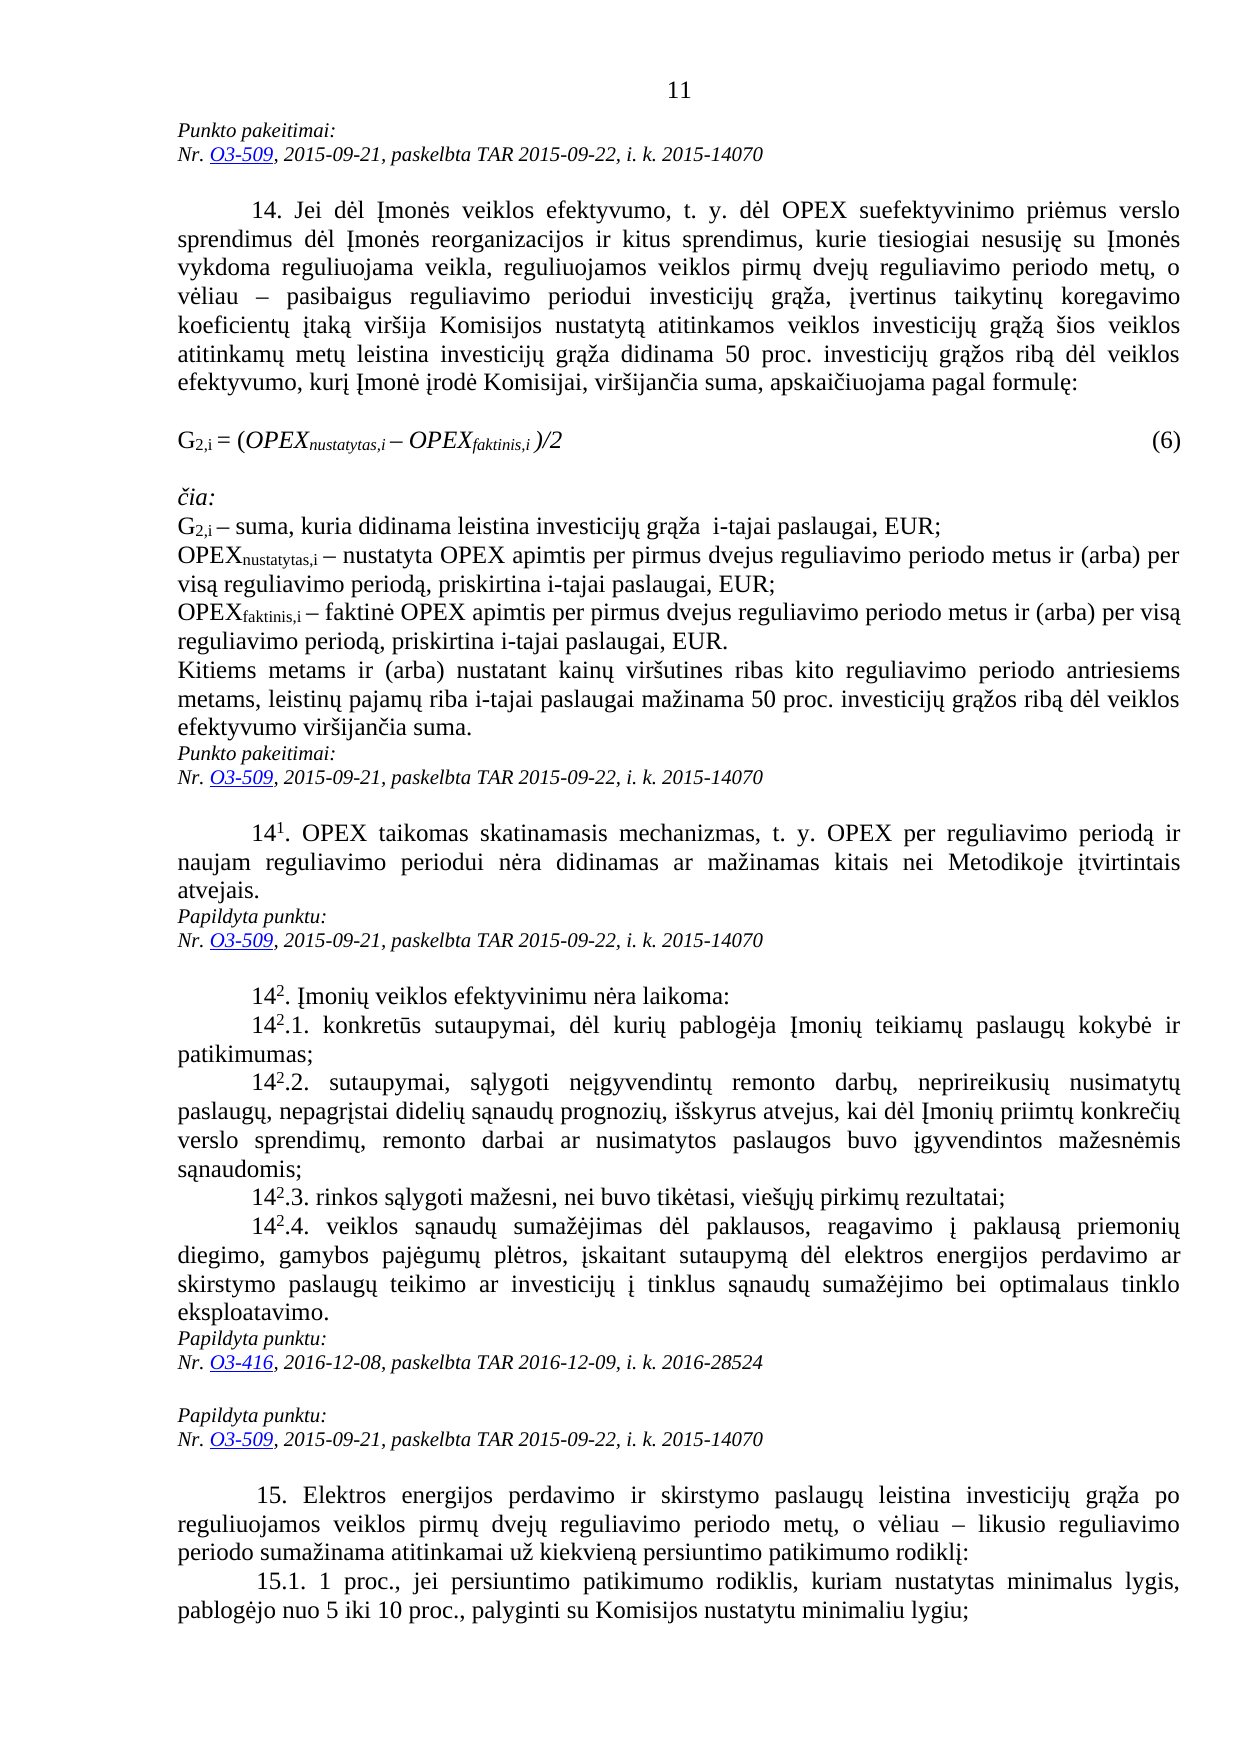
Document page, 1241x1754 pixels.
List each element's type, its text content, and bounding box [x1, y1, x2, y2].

text Punkto pakeitimai: [177, 741, 1181, 765]
text 14. Jei dėl Įmonės veiklos efektyvumo, t. y. dėl OPEX suefektyvinimo priėmus verslo sprendimus dėl Įmonės reorganizacijos ir kitus sprendimus, kurie tiesiogiai nesusiję su Įmonės vykdoma reguliuojama veikla, reguliuojamos veiklos pirmų dvejų reguliavimo periodo metų, o vėliau – pasibaigus reguliavimo periodui investicijų grąža, įvertinus taikytinų koregavimo koeficientų įtaką viršija Komisijos nustatytą atitinkamos veiklos investicijų grąžą šios veiklos atitinkamų metų leistina investicijų grąža didinama 50 proc. investicijų grąžos ribą dėl veiklos efektyvumo, kurį Įmonė įrodė Komisijai, viršijančia suma, apskaičiuojama pagal formulę: [177, 195, 1181, 396]
text G2,i – suma, kuria didinama leistina investicijų grąža i-tajai paslaugai, EUR; [177, 511, 1181, 540]
text Nr. O3-509, 2015-09-21, paskelbta TAR 2015-09-22, i. k. 2015-14070 [177, 765, 1181, 789]
text 142.2. sutaupymai, sąlygoti neįgyvendintų remonto darbų, neprireikusių nusimatytų paslaugų, nepagrįstai didelių sąnaudų prognozių, išskyrus atvejus, kai dėl Įmonių priimtų konkrečių verslo sprendimų, remonto darbai ar nusimatytos paslaugos buvo įgyvendintos mažesnėmis sąnaudomis; [177, 1067, 1181, 1182]
text Nr. O3-509, 2015-09-21, paskelbta TAR 2015-09-22, i. k. 2015-14070 [177, 1427, 1181, 1451]
text 142.3. rinkos sąlygoti mažesni, nei buvo tikėtasi, viešųjų pirkimų rezultatai; [177, 1182, 1181, 1211]
text čia: [177, 482, 1181, 511]
text 142. Įmonių veiklos efektyvinimu nėra laikoma: [177, 981, 1181, 1010]
text 15.1. 1 proc., jei persiuntimo patikimumo rodiklis, kuriam nustatytas minimalus lygis, pablogėjo nuo 5 iki 10 proc., palyginti su Komisijos nustatytu minimaliu lygiu; [177, 1566, 1181, 1624]
text OPEXnustatytas,i – nustatyta OPEX apimtis per pirmus dvejus reguliavimo periodo metus ir (arba) per visą reguliavimo periodą, priskirtina i-tajai paslaugai, EUR; [177, 540, 1181, 597]
text OPEXfaktinis,i – faktinė OPEX apimtis per pirmus dvejus reguliavimo periodo metus ir (arba) per visą reguliavimo periodą, priskirtina i-tajai paslaugai, EUR. [177, 597, 1181, 655]
text 15. Elektros energijos perdavimo ir skirstymo paslaugų leistina investicijų grąža po reguliuojamos veiklos pirmų dvejų reguliavimo periodo metų, o vėliau – likusio reguliavimo periodo sumažinama atitinkamai už kiekvieną persiuntimo patikimumo rodiklį: [177, 1480, 1181, 1566]
text Punkto pakeitimai: [177, 118, 1181, 142]
text Papildyta punktu: [177, 1326, 1181, 1350]
text Nr. O3-509, 2015-09-21, paskelbta TAR 2015-09-22, i. k. 2015-14070 [177, 928, 1181, 952]
text Papildyta punktu: [177, 904, 1181, 928]
text G2,i = (OPEXnustatytas,i – OPEXfaktinis,i )/2 (6) [177, 425, 1181, 454]
text 142.4. veiklos sąnaudų sumažėjimas dėl paklausos, reagavimo į paklausą priemonių diegimo, gamybos pajėgumų plėtros, įskaitant sutaupymą dėl elektros energijos perdavimo ar skirstymo paslaugų teikimo ar investicijų į tinklus sąnaudų sumažėjimo bei optimalaus tinklo eksploatavimo. [177, 1211, 1181, 1326]
text 142.1. konkretūs sutaupymai, dėl kurių pablogėja Įmonių teikiamų paslaugų kokybė ir patikimumas; [177, 1010, 1181, 1067]
text 141. OPEX taikomas skatinamasis mechanizmas, t. y. OPEX per reguliavimo periodą ir naujam reguliavimo periodui nėra didinamas ar mažinamas kitais nei Metodikoje įtvirtintais atvejais. [177, 818, 1181, 904]
text Papildyta punktu: [177, 1403, 1181, 1427]
text Nr. O3-509, 2015-09-21, paskelbta TAR 2015-09-22, i. k. 2015-14070 [177, 142, 1181, 166]
text Kitiems metams ir (arba) nustatant kainų viršutines ribas kito reguliavimo periodo antriesiems metams, leistinų pajamų riba i-tajai paslaugai mažinama 50 proc. investicijų grąžos ribą dėl veiklos efektyvumo viršijančia suma. [177, 655, 1181, 741]
text Nr. O3-416, 2016-12-08, paskelbta TAR 2016-12-09, i. k. 2016-28524 [177, 1350, 1181, 1374]
